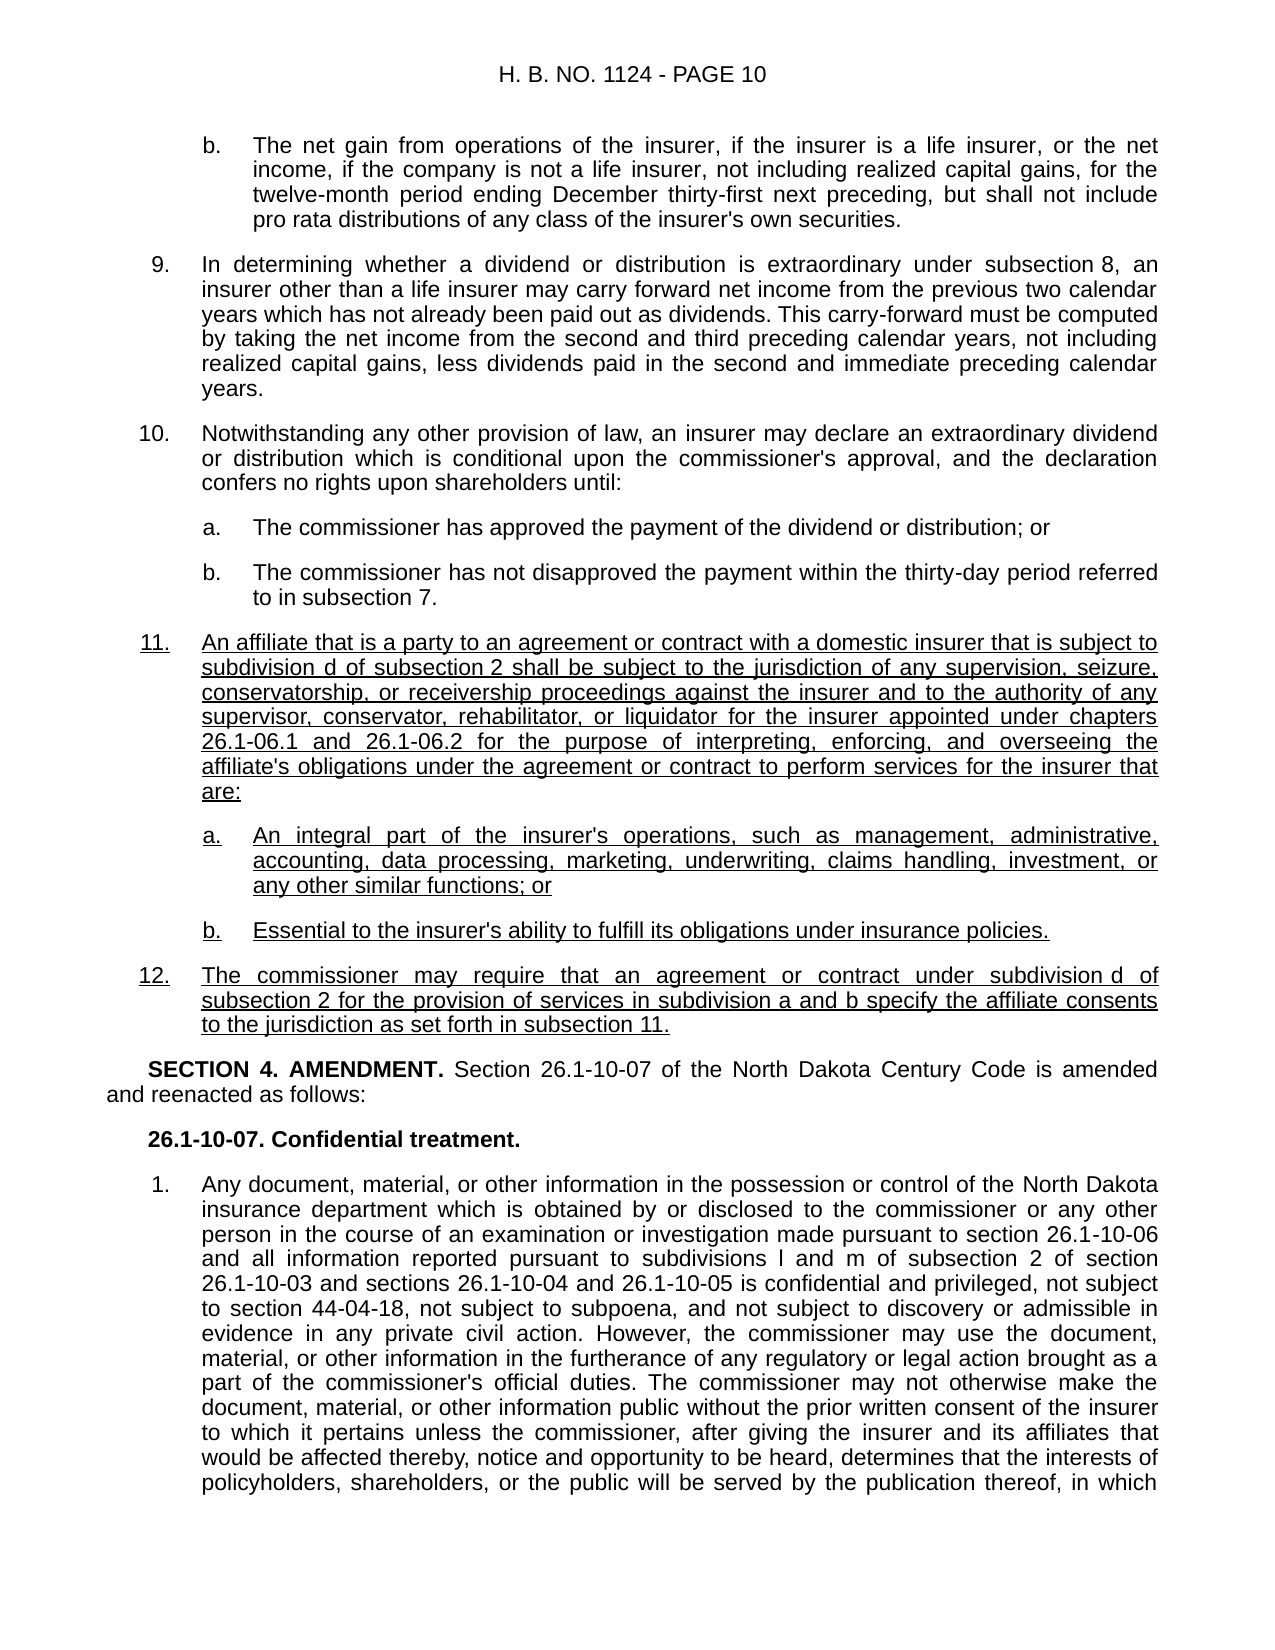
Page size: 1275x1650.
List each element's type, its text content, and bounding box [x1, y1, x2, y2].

text b. The net gain from operations of the insurer, if the insurer is a life insurer, or the net income, if the company is not a life insurer, not including realized capital gains, for the twelve‑month period ending December thirty‑first next preceding, but shall not include pro rata distributions of any class of the insurer's own securities. [106, 133, 1158, 232]
text 1. Any document, material, or other information in the possession or control of the North Dakota insurance department which is obtained by or disclosed to the commissioner or any other person in the course of an examination or investigation made pursuant to section 26.1‑10‑06 and all information reported pursuant to subdivisions l and m of subsection 2 of section 26.1‑10‑03 and sections 26.1‑10‑04 and 26.1‑10‑05 is confidential and privileged, not subject to section 44‑04‑18, not subject to subpoena, and not subject to discovery or admissible in evidence in any private civil action. However, the commissioner may use the document, material, or other information in the furtherance of any regulatory or legal action brought as a part of the commissioner's official duties. The commissioner may not otherwise make the document, material, or other information public without the prior written consent of the insurer to which it pertains unless the commissioner, after giving the insurer and its affiliates that would be affected thereby, notice and opportunity to be heard, determines that the interests of policyholders, shareholders, or the public will be served by the publication thereof, in which [106, 1173, 1158, 1495]
text b. The commissioner has not disapproved the payment within the thirty‑day period referred to in subsection 7. [106, 561, 1158, 610]
text 11. An affiliate that is a party to an agreement or contract with a domestic insurer that is subject to subdivision d of subsection 2 shall be subject to the jurisdiction of any supervision, seizure, conservatorship, or receivership proceedings against the insurer and to the authority of any supervisor, conservator, rehabilitator, or liquidator for the insurer appointed under chapters 26.1‑06.1 and 26.1‑06.2 for the purpose of interpreting, enforcing, and overseeing the affiliate's obligations under the agreement or contract to perform services for the insurer that are: [106, 631, 1158, 804]
subtitle 26.1‑10‑07. Confidential treatment. [106, 1128, 1158, 1152]
text SECTION 4. AMENDMENT. Section 26.1‑10‑07 of the North Dakota Century Code is amended and reenacted as follows: [106, 1058, 1158, 1108]
text 12. The commissioner may require that an agreement or contract under subdivision d of subsection 2 for the provision of services in subdivision a and b specify the affiliate consents to the jurisdiction as set forth in subsection 11. [106, 963, 1158, 1038]
text 9. In determining whether a dividend or distribution is extraordinary under subsection 8, an insurer other than a life insurer may carry forward net income from the previous two calendar years which has not already been paid out as dividends. This carry‑forward must be computed by taking the net income from the second and third preceding calendar years, not including realized capital gains, less dividends paid in the second and immediate preceding calendar years. [106, 253, 1158, 401]
text a. An integral part of the insurer's operations, such as management, administrative, accounting, data processing, marketing, underwriting, claims handling, investment, or any other similar functions; or [106, 824, 1158, 898]
text a. The commissioner has approved the payment of the dividend or distribution; or [106, 516, 1158, 541]
text 10. Notwithstanding any other provision of law, an insurer may declare an extraordinary dividend or distribution which is conditional upon the commissioner's approval, and the declaration confers no rights upon shareholders until: [106, 421, 1158, 496]
text b. Essential to the insurer's ability to fulfill its obligations under insurance policies. [106, 919, 1158, 943]
